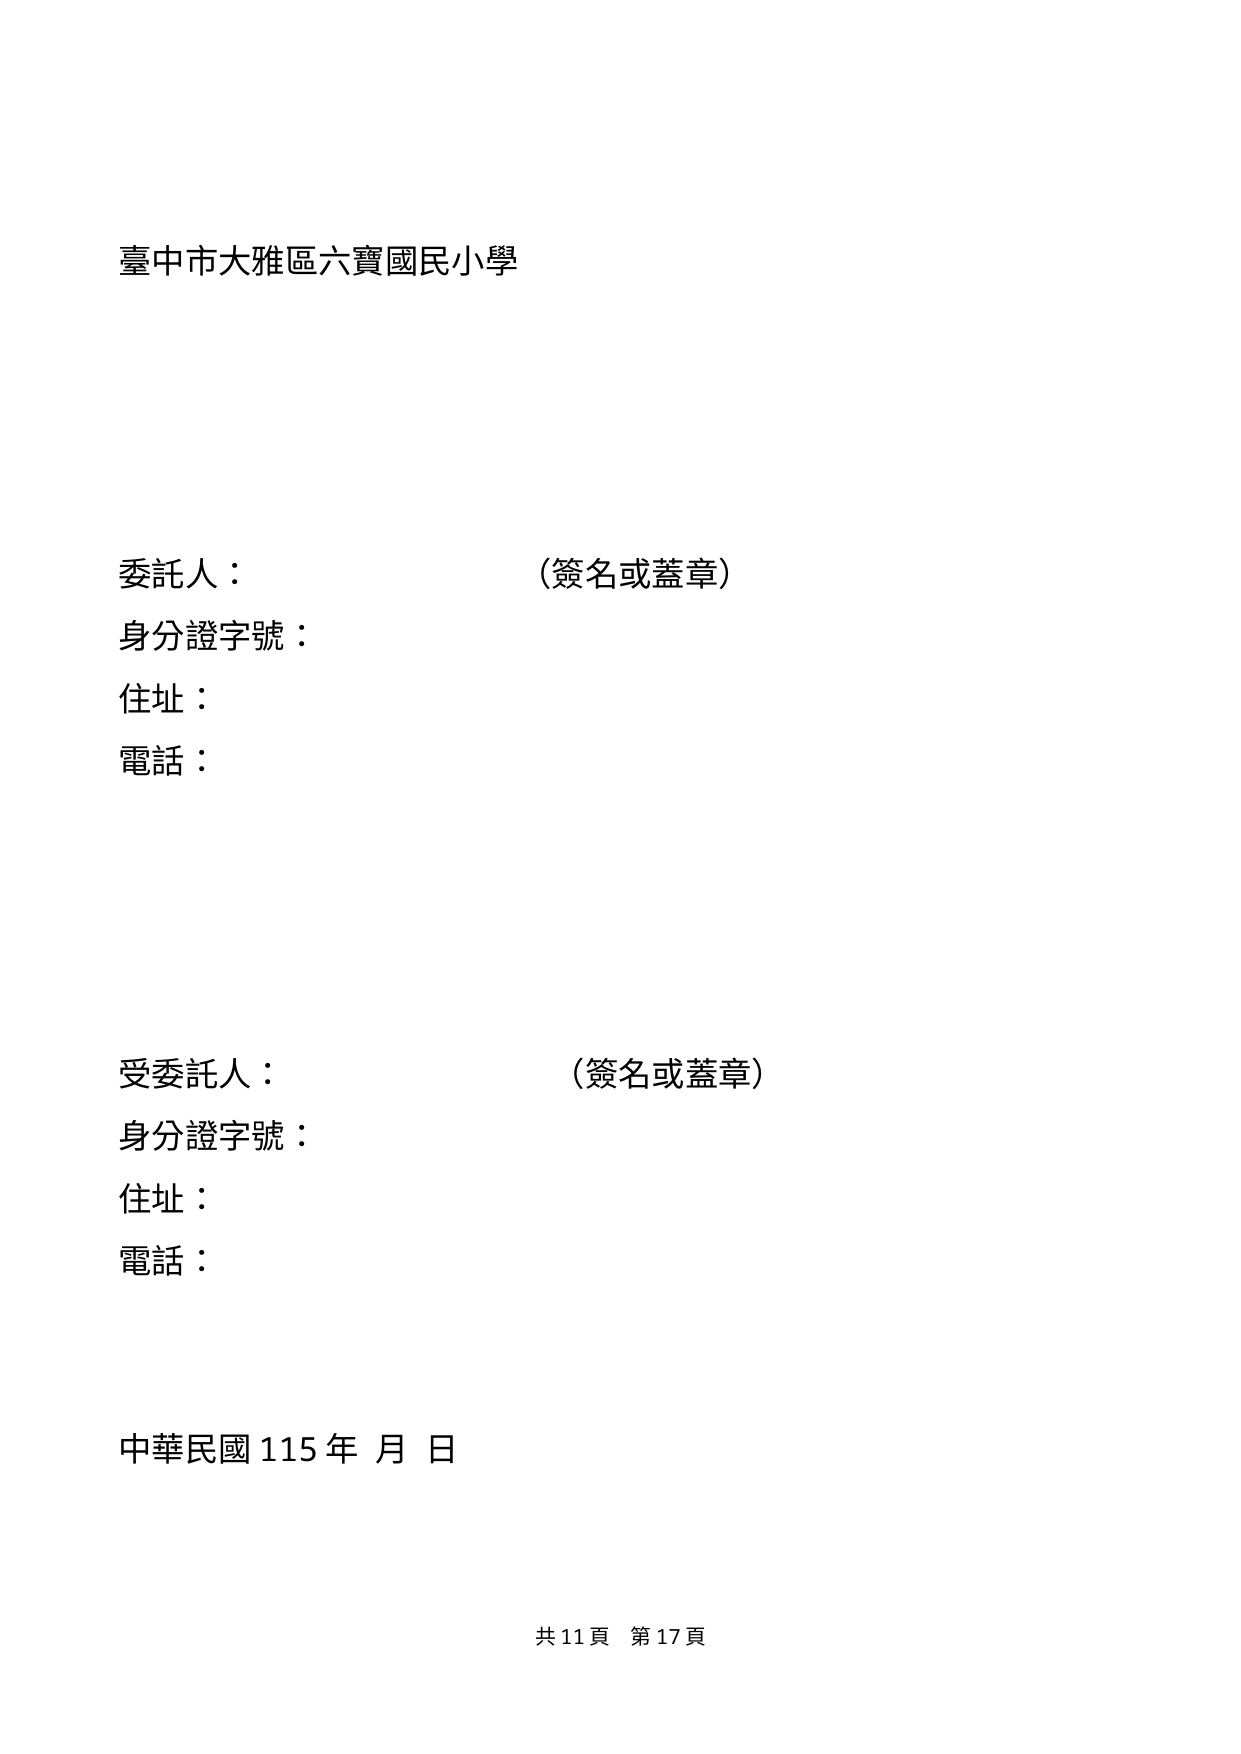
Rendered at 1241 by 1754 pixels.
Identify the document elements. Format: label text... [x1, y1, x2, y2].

text 住址： [118, 1155, 1122, 1218]
text 身分證字號： [118, 1093, 1122, 1155]
text 住址： [118, 655, 1122, 718]
text 身分證字號： [118, 593, 1122, 655]
text 受委託人： （簽名或蓋章） [118, 1030, 1122, 1093]
text 中華民國115年 月 日 [118, 1405, 1122, 1468]
text 委託人： （簽名或蓋章） [118, 530, 1122, 593]
text 電話： [118, 1218, 1122, 1280]
text 電話： [118, 718, 1122, 780]
text 臺中市大雅區六寶國民小學 [118, 218, 1122, 280]
